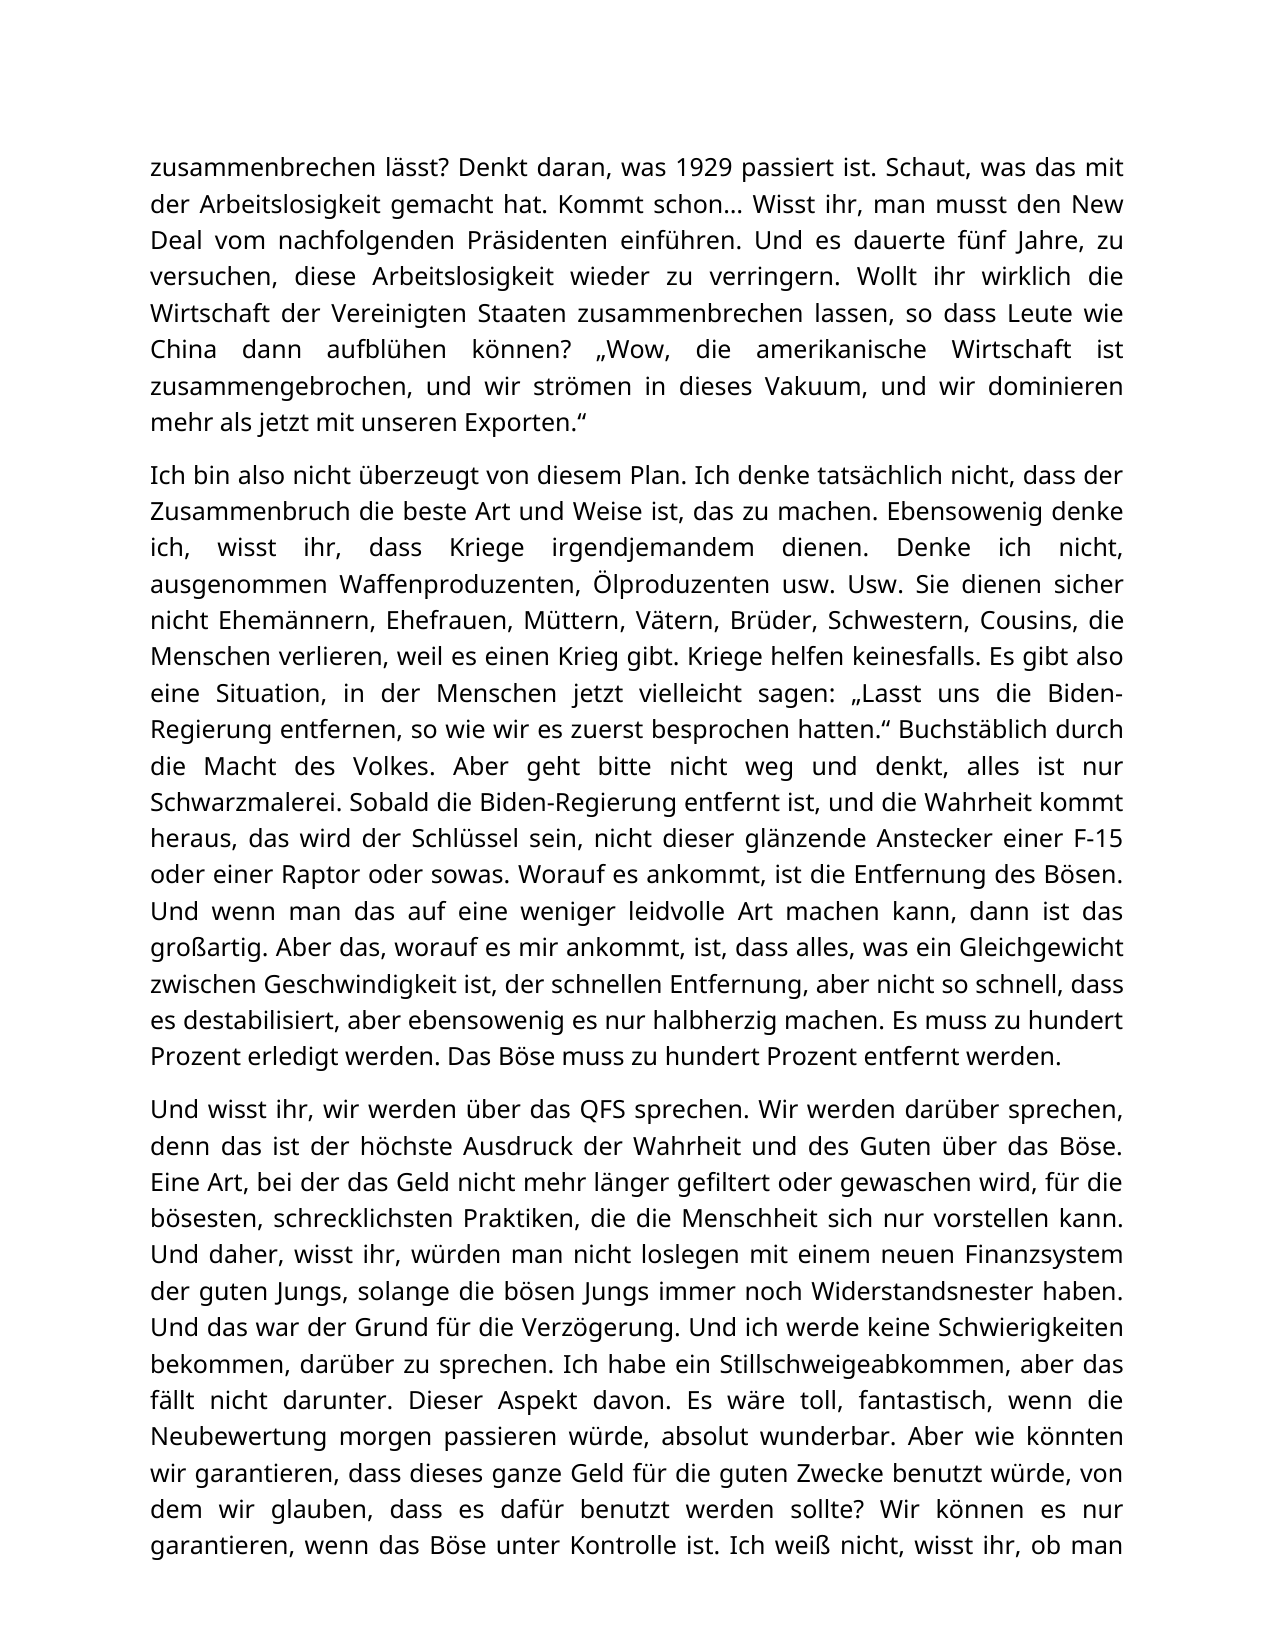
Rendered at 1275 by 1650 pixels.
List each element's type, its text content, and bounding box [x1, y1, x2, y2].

text zusammenbrechen lässt? Denkt daran, was 1929 passiert ist. Schaut, was das mit der Arbeitslosigkeit gemacht hat. Kommt schon… Wisst ihr, man musst den New Deal vom nachfolgenden Präsidenten einführen. Und es dauerte fünf Jahre, zu versuchen, diese Arbeitslosigkeit wieder zu verringern. Wollt ihr wirklich die Wirtschaft der Vereinigten Staaten zusammenbrechen lassen, so dass Leute wie China dann aufblühen können? „Wow, die amerikanische Wirtschaft ist zusammengebrochen, und wir strömen in dieses Vakuum, und wir dominieren mehr als jetzt mit unseren Exporten.“ [150, 150, 1125, 438]
text Und wisst ihr, wir werden über das QFS sprechen. Wir werden darüber sprechen, denn das ist der höchste Ausdruck der Wahrheit und des Guten über das Böse. Eine Art, bei der das Geld nicht mehr länger gefiltert oder gewaschen wird, für die bösesten, schrecklichsten Praktiken, die die Menschheit sich nur vorstellen kann. Und daher, wisst ihr, würden man nicht loslegen mit einem neuen Finanzsystem der guten Jungs, solange die bösen Jungs immer noch Widerstandsnester haben. Und das war der Grund für die Verzögerung. Und ich werde keine Schwierigkeiten bekommen, darüber zu sprechen. Ich habe ein Stillschweigeabkommen, aber das fällt nicht darunter. Dieser Aspekt davon. Es wäre toll, fantastisch, wenn die Neubewertung morgen passieren würde, absolut wunderbar. Aber wie könnten wir garantieren, dass dieses ganze Geld für die guten Zwecke benutzt würde, von dem wir glauben, dass es dafür benutzt werden sollte? Wir können es nur garantieren, wenn das Böse unter Kontrolle ist. Ich weiß nicht, wisst ihr, ob man [150, 1092, 1125, 1562]
text Ich bin also nicht überzeugt von diesem Plan. Ich denke tatsächlich nicht, dass der Zusammenbruch die beste Art und Weise ist, das zu machen. Ebensowenig denke ich, wisst ihr, dass Kriege irgendjemandem dienen. Denke ich nicht, ausgenommen Waffenproduzenten, Ölproduzenten usw. Usw. Sie dienen sicher nicht Ehemännern, Ehefrauen, Müttern, Vätern, Brüder, Schwestern, Cousins, die Menschen verlieren, weil es einen Krieg gibt. Kriege helfen keinesfalls. Es gibt also eine Situation, in der Menschen jetzt vielleicht sagen: „Lasst uns die Biden-Regierung entfernen, so wie wir es zuerst besprochen hatten.“ Buchstäblich durch die Macht des Volkes. Aber geht bitte nicht weg und denkt, alles ist nur Schwarzmalerei. Sobald die Biden-Regierung entfernt ist, und die Wahrheit kommt heraus, das wird der Schlüssel sein, nicht dieser glänzende Anstecker einer F-15 oder einer Raptor oder sowas. Worauf es ankommt, ist die Entfernung des Bösen. Und wenn man das auf eine weniger leidvolle Art machen kann, dann ist das großartig. Aber das, worauf es mir ankommt, ist, dass alles, was ein Gleichgewicht zwischen Geschwindigkeit ist, der schnellen Entfernung, aber nicht so schnell, dass es destabilisiert, aber ebensowenig es nur halbherzig machen. Es muss zu hundert Prozent erledigt werden. Das Böse muss zu hundert Prozent entfernt werden. [150, 457, 1125, 1073]
